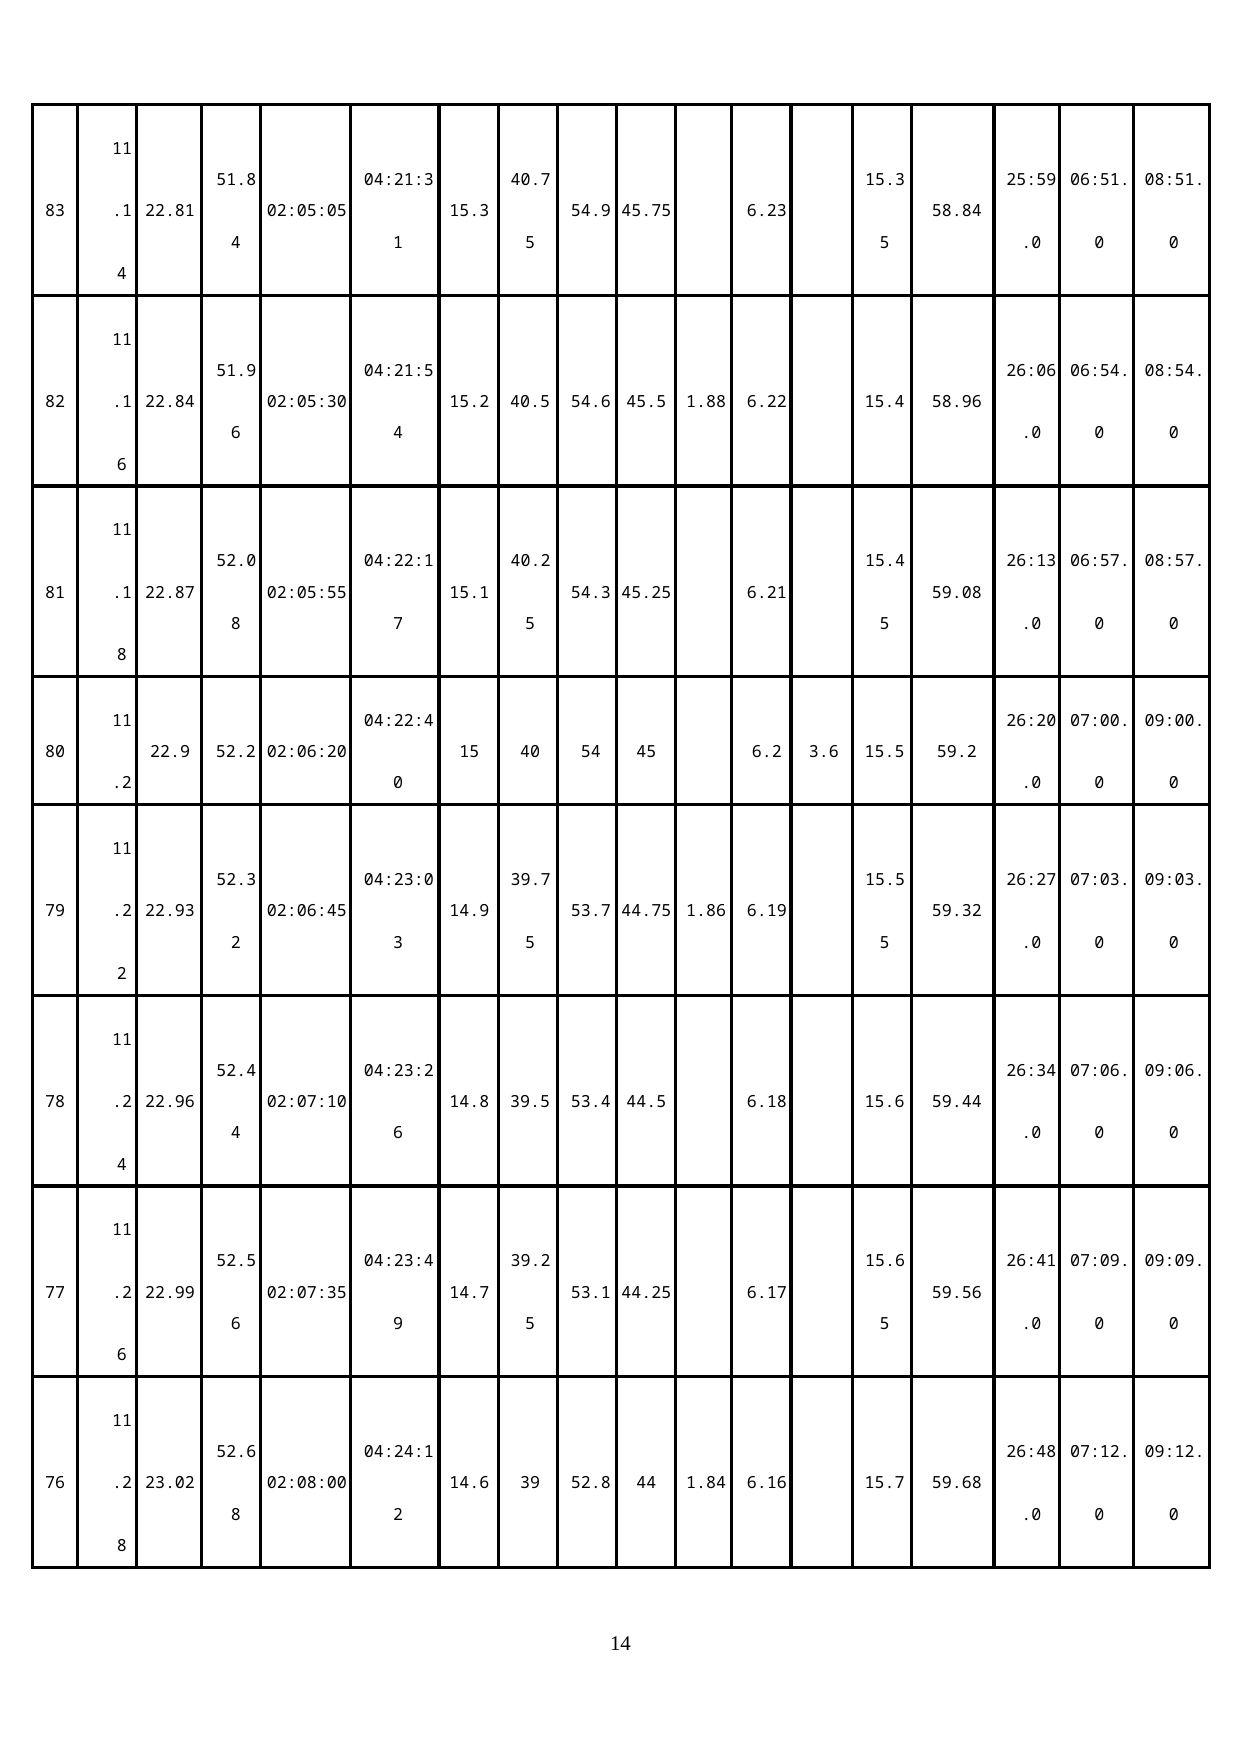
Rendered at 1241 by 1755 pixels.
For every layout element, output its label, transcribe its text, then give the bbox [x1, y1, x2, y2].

table_cell 02:06:20 [262, 678, 349, 803]
table_cell 76 [34, 1378, 76, 1566]
table_cell [793, 106, 851, 294]
table_cell 53.1 [559, 1188, 615, 1375]
table_cell 07:03.0 [1061, 806, 1132, 994]
table_cell 04:23:03 [352, 806, 437, 994]
table_cell 15.3 [441, 106, 497, 294]
table_cell 6.19 [733, 806, 789, 994]
table_cell [793, 997, 851, 1184]
table_cell 59.08 [913, 488, 992, 675]
table_cell 44.5 [618, 997, 674, 1184]
table_cell 04:21:31 [352, 106, 437, 294]
table_cell 52.2 [203, 678, 259, 803]
table_cell 11.22 [79, 806, 135, 994]
table_cell 06:51.0 [1061, 106, 1132, 294]
table_cell 11.26 [79, 1188, 135, 1375]
table_cell 15.55 [854, 806, 910, 994]
table_cell 52.8 [559, 1378, 615, 1566]
table_cell 04:24:12 [352, 1378, 437, 1566]
table_cell 09:12.0 [1135, 1378, 1208, 1566]
table_cell 04:22:17 [352, 488, 437, 675]
table_cell 15 [441, 678, 497, 803]
table_cell 07:09.0 [1061, 1188, 1132, 1375]
table_cell 02:05:30 [262, 297, 349, 484]
table_cell 09:06.0 [1135, 997, 1208, 1184]
table_cell 52.68 [203, 1378, 259, 1566]
table_cell 26:06.0 [996, 297, 1058, 484]
table_cell 53.7 [559, 806, 615, 994]
table_cell 15.4 [854, 297, 910, 484]
table_cell 59.56 [913, 1188, 992, 1375]
table_cell [793, 1378, 851, 1566]
table_cell 11.2 [79, 678, 135, 803]
table_cell 82 [34, 297, 76, 484]
table_cell [677, 678, 730, 803]
table_cell 04:21:54 [352, 297, 437, 484]
table_cell 11.16 [79, 297, 135, 484]
table_cell 6.22 [733, 297, 789, 484]
table_cell 26:27.0 [996, 806, 1058, 994]
table_cell 23.02 [138, 1378, 200, 1566]
table_cell 04:23:49 [352, 1188, 437, 1375]
table_cell 15.5 [854, 678, 910, 803]
table_cell 39.5 [500, 997, 556, 1184]
table_cell [677, 106, 730, 294]
table_cell 11.18 [79, 488, 135, 675]
table_cell 08:54.0 [1135, 297, 1208, 484]
table_cell 78 [34, 997, 76, 1184]
table_cell 04:22:40 [352, 678, 437, 803]
table_cell 26:20.0 [996, 678, 1058, 803]
table_cell 26:13.0 [996, 488, 1058, 675]
table_cell 44 [618, 1378, 674, 1566]
table_cell 09:09.0 [1135, 1188, 1208, 1375]
table_cell 77 [34, 1188, 76, 1375]
table_cell 6.17 [733, 1188, 789, 1375]
table_cell 26:41.0 [996, 1188, 1058, 1375]
table_cell 6.18 [733, 997, 789, 1184]
table_cell 15.7 [854, 1378, 910, 1566]
table_cell 08:51.0 [1135, 106, 1208, 294]
table_cell 14.9 [441, 806, 497, 994]
table_cell 45 [618, 678, 674, 803]
table_cell 22.99 [138, 1188, 200, 1375]
table_cell [677, 488, 730, 675]
table_cell 51.84 [203, 106, 259, 294]
table_cell 58.84 [913, 106, 992, 294]
table_cell 6.23 [733, 106, 789, 294]
table_cell 40.5 [500, 297, 556, 484]
table_cell 06:54.0 [1061, 297, 1132, 484]
table_cell 52.56 [203, 1188, 259, 1375]
table_cell 14.8 [441, 997, 497, 1184]
table_cell 59.68 [913, 1378, 992, 1566]
table_cell 54.9 [559, 106, 615, 294]
table_cell 53.4 [559, 997, 615, 1184]
table_cell 07:06.0 [1061, 997, 1132, 1184]
table_cell 52.32 [203, 806, 259, 994]
table_cell 22.81 [138, 106, 200, 294]
table_cell 52.44 [203, 997, 259, 1184]
table_cell 07:12.0 [1061, 1378, 1132, 1566]
table_cell 09:00.0 [1135, 678, 1208, 803]
table_cell 1.86 [677, 806, 730, 994]
table_cell 45.75 [618, 106, 674, 294]
table_cell 22.93 [138, 806, 200, 994]
table_cell 11.28 [79, 1378, 135, 1566]
table_cell 09:03.0 [1135, 806, 1208, 994]
table_cell 52.08 [203, 488, 259, 675]
table_cell 11.14 [79, 106, 135, 294]
table_cell 02:05:55 [262, 488, 349, 675]
table_cell 44.25 [618, 1188, 674, 1375]
table_cell 06:57.0 [1061, 488, 1132, 675]
table_cell 59.2 [913, 678, 992, 803]
table_cell 59.44 [913, 997, 992, 1184]
table_cell 15.65 [854, 1188, 910, 1375]
table_cell 25:59.0 [996, 106, 1058, 294]
table_cell 02:05:05 [262, 106, 349, 294]
table_cell 58.96 [913, 297, 992, 484]
table_cell 81 [34, 488, 76, 675]
table_cell 02:08:00 [262, 1378, 349, 1566]
table_cell 15.2 [441, 297, 497, 484]
table_cell 6.2 [733, 678, 789, 803]
table_cell 39 [500, 1378, 556, 1566]
table_cell 54 [559, 678, 615, 803]
table_cell 1.84 [677, 1378, 730, 1566]
table_cell 02:07:10 [262, 997, 349, 1184]
table_cell 39.25 [500, 1188, 556, 1375]
table_cell 22.87 [138, 488, 200, 675]
table_cell 11.24 [79, 997, 135, 1184]
table_cell 79 [34, 806, 76, 994]
table_cell [793, 488, 851, 675]
table_cell 59.32 [913, 806, 992, 994]
table_cell 15.6 [854, 997, 910, 1184]
table_cell 22.84 [138, 297, 200, 484]
table_cell 40 [500, 678, 556, 803]
table_cell 45.25 [618, 488, 674, 675]
table_cell 40.75 [500, 106, 556, 294]
table_cell 14.7 [441, 1188, 497, 1375]
table_cell 15.1 [441, 488, 497, 675]
table_cell 83 [34, 106, 76, 294]
table_cell 15.35 [854, 106, 910, 294]
table_cell 39.75 [500, 806, 556, 994]
table_cell 14.6 [441, 1378, 497, 1566]
table_cell 08:57.0 [1135, 488, 1208, 675]
table_cell [677, 1188, 730, 1375]
table_cell 22.96 [138, 997, 200, 1184]
table_cell 15.45 [854, 488, 910, 675]
table_cell 54.3 [559, 488, 615, 675]
table_cell 02:06:45 [262, 806, 349, 994]
table_cell 02:07:35 [262, 1188, 349, 1375]
table_cell 44.75 [618, 806, 674, 994]
table_cell 80 [34, 678, 76, 803]
table_cell 26:48.0 [996, 1378, 1058, 1566]
table_cell 40.25 [500, 488, 556, 675]
table_cell [793, 806, 851, 994]
table_cell 6.21 [733, 488, 789, 675]
table_cell 51.96 [203, 297, 259, 484]
table_cell [793, 297, 851, 484]
table_cell 54.6 [559, 297, 615, 484]
table_cell 22.9 [138, 678, 200, 803]
table_cell 07:00.0 [1061, 678, 1132, 803]
table_cell [677, 997, 730, 1184]
table_cell 26:34.0 [996, 997, 1058, 1184]
table_cell [793, 1188, 851, 1375]
table_cell 04:23:26 [352, 997, 437, 1184]
table_cell 6.16 [733, 1378, 789, 1566]
table_cell 1.88 [677, 297, 730, 484]
table_cell 45.5 [618, 297, 674, 484]
table_cell 3.6 [793, 678, 851, 803]
